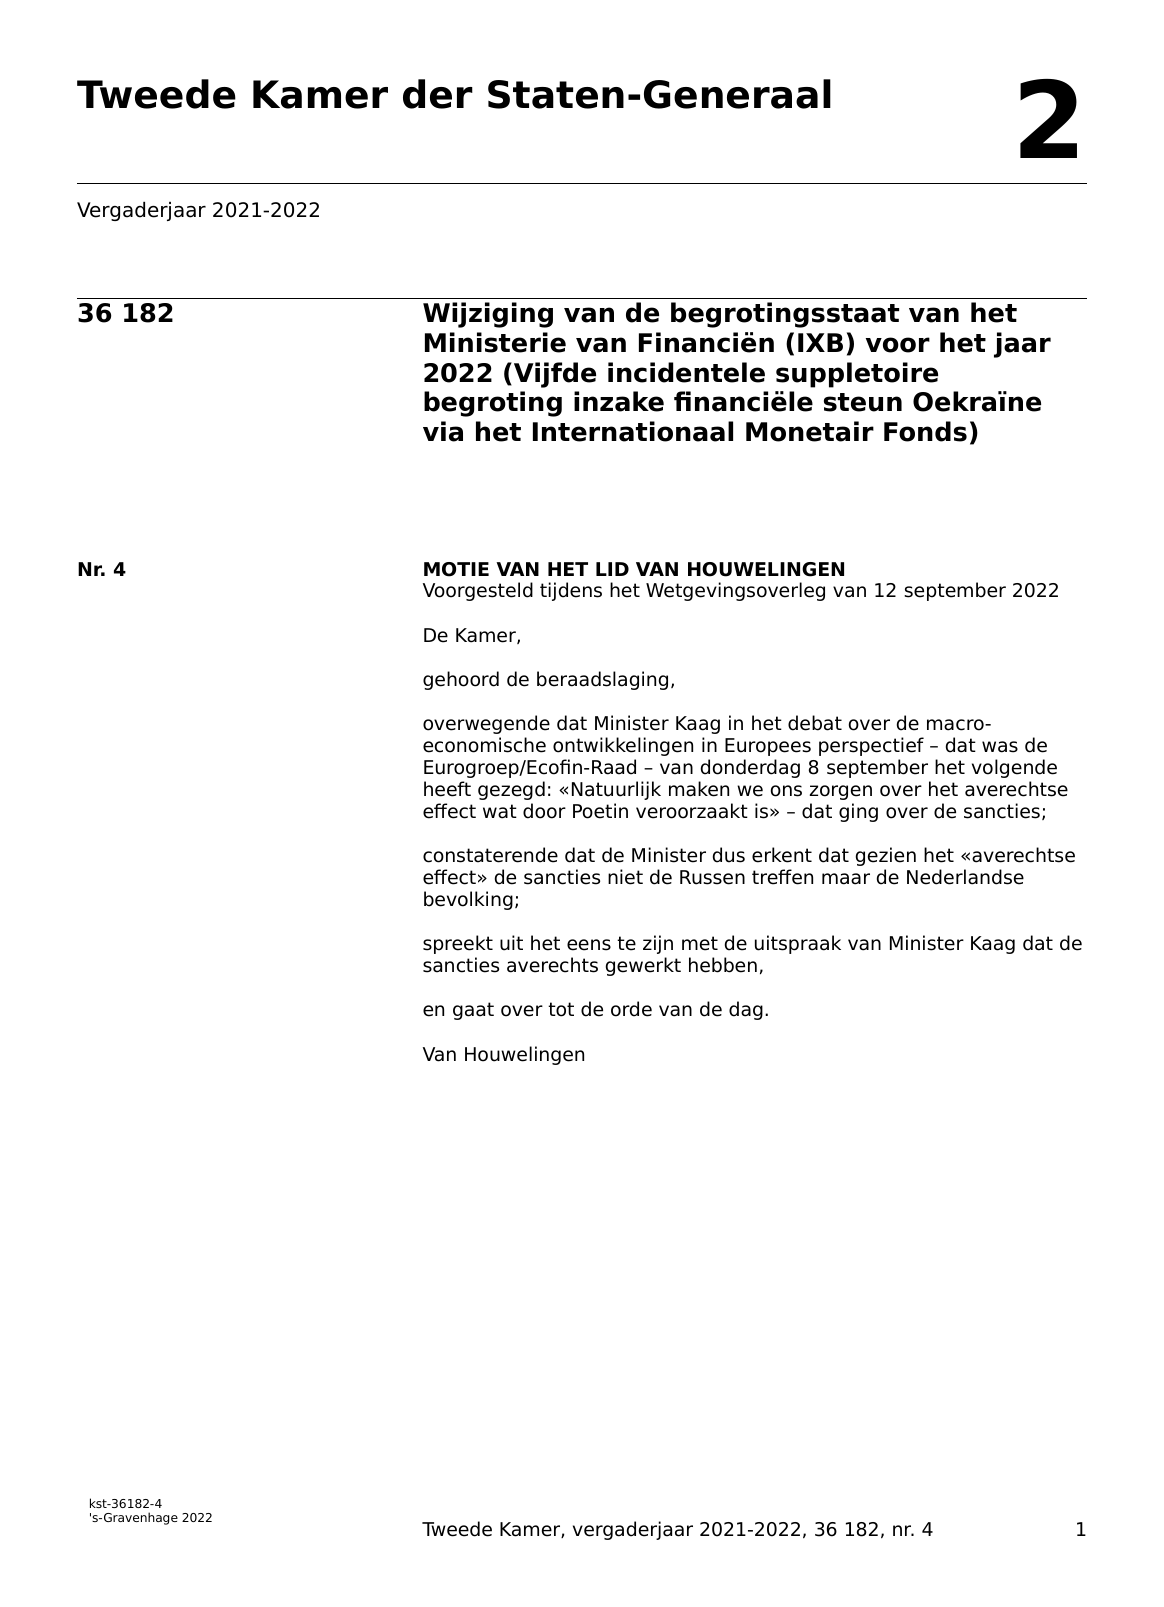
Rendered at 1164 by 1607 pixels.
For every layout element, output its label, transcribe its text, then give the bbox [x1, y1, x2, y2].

subtitle 36 182 Wijziging van de begrotingsstaat van het Ministerie van Financiën (IXB) voor het jaar 2022 (Vijfde incidentele suppletoire begroting inzake financiële steun Oekraïne via het Internationaal Monetair Fonds) [77, 299, 1087, 447]
text kst-36182-4 [88, 1497, 323, 1511]
table_cell Vergaderjaar 2021-2022 [77, 184, 1087, 298]
text 's-Gravenhage 2022 [88, 1511, 323, 1525]
text De Kamer, [422, 624, 1087, 647]
text en gaat over tot de orde van de dag. [422, 999, 1087, 1021]
text spreekt uit het eens te zijn met de uitspraak van Minister Kaag dat de sancties averechts gewerkt hebben, [422, 933, 1087, 977]
table_header 2 [886, 59, 1087, 183]
table_header Tweede Kamer der Staten-Generaal [77, 59, 886, 183]
text Van Houwelingen [422, 1043, 1087, 1065]
text constaterende dat de Minister dus erkent dat gezien het «averechtse effect» de sancties niet de Russen treffen maar de Nederlandse bevolking; [422, 845, 1087, 911]
text gehoord de beraadslaging, [422, 669, 1087, 691]
text overwegende dat Minister Kaag in het debat over de macro-economische ontwikkelingen in Europees perspectief – dat was de Eurogroep/Ecofin-Raad – van donderdag 8 september het volgende heeft gezegd: «Natuurlijk maken we ons zorgen over het averechtse effect wat door Poetin veroorzaakt is» – dat ging over de sancties; [422, 713, 1087, 823]
subtitle Nr. 4 MOTIE VAN HET LID VAN HOUWELINGEN [77, 558, 1087, 580]
text Voorgesteld tijdens het Wetgevingsoverleg van 12 september 2022 [422, 580, 1087, 602]
